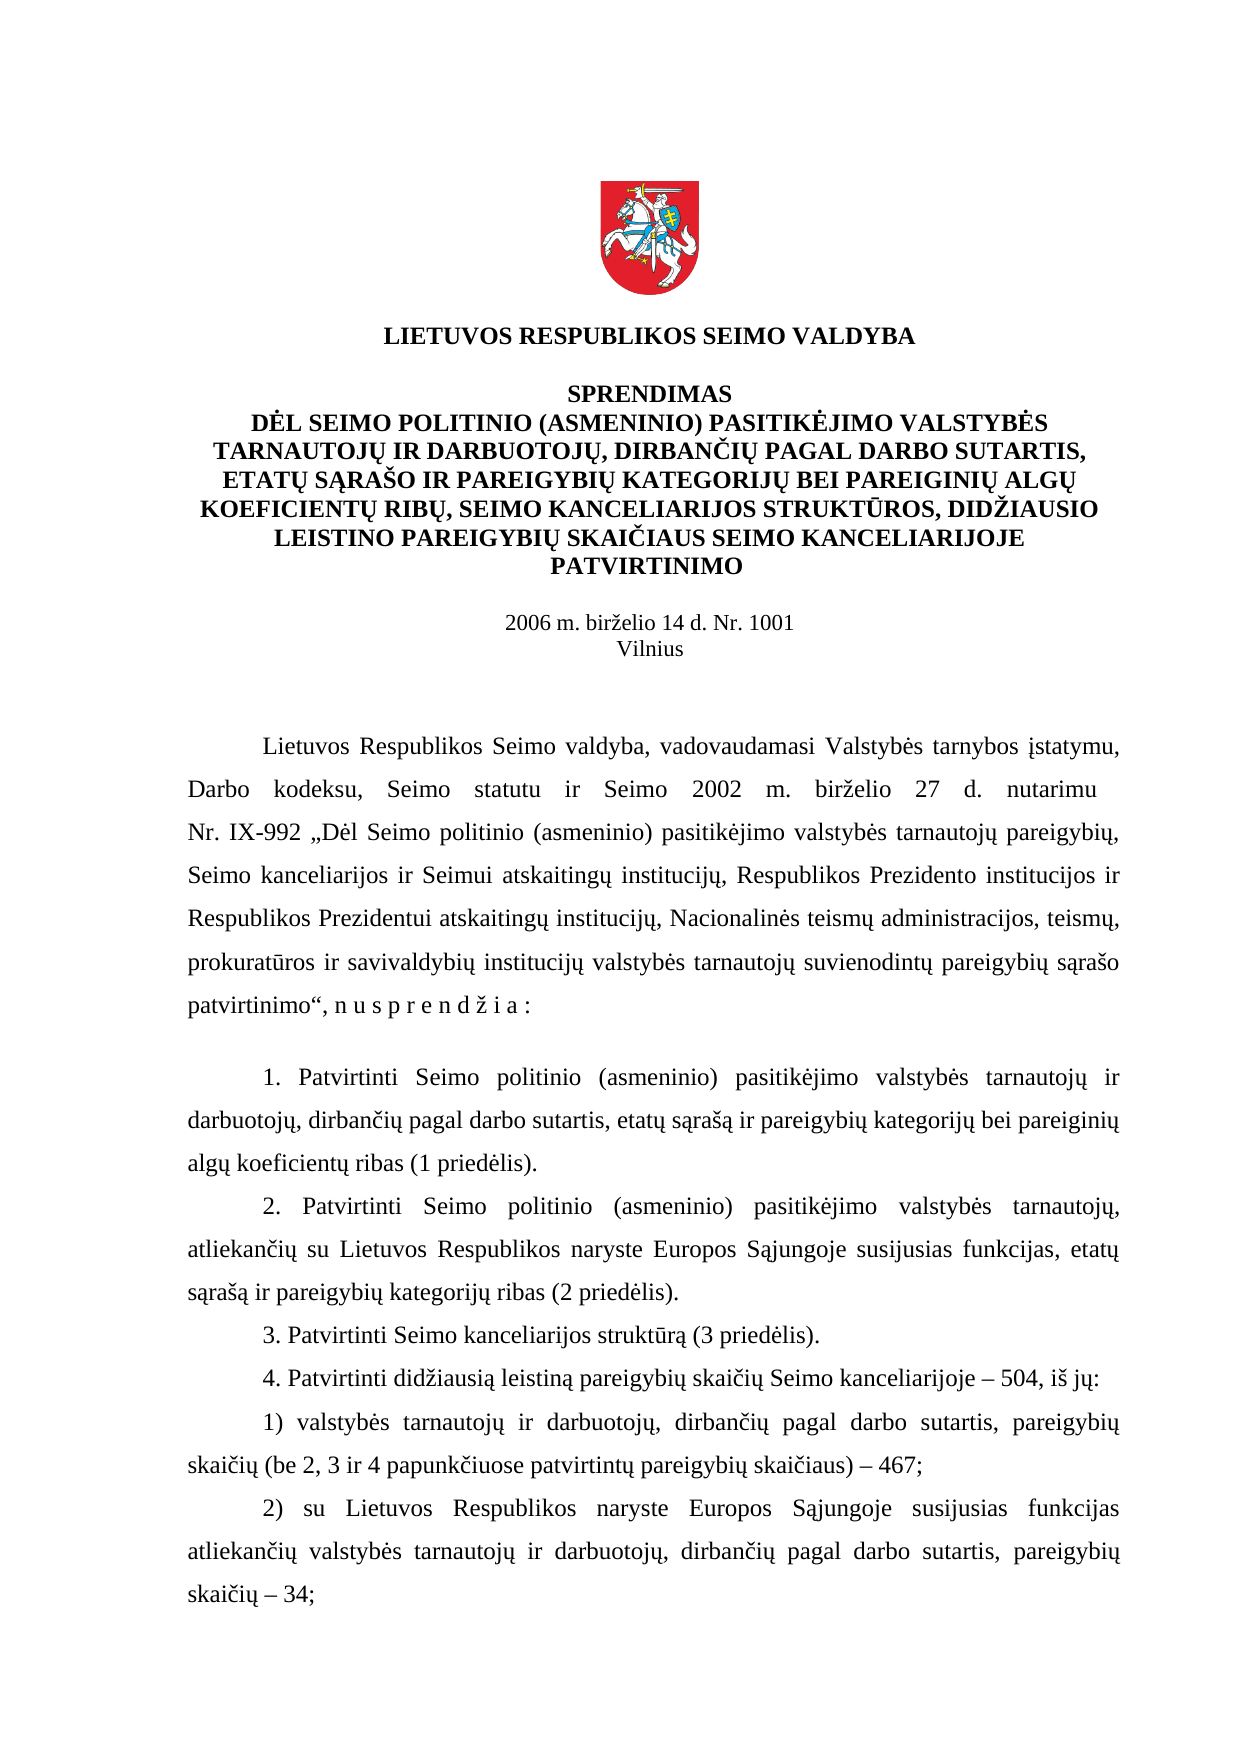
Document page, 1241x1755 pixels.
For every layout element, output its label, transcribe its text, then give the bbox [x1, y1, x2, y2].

text 2) su Lietuvos Respublikos naryste Europos Sąjungoje susijusias funkcijas atliekančių valstybės tarnautojų ir darbuotojų, dirbančių pagal darbo sutartis, pareigybių skaičių – 34; [187, 1493, 1120, 1608]
text Lietuvos Respublikos Seimo valdyba, vadovaudamasi Valstybės tarnybos įstatymu, Darbo kodeksu, Seimo statutu ir Seimo 2002 m. birželio 27 d. nutarimu Nr. IX-992 „Dėl Seimo politinio (asmeninio) pasitikėjimo valstybės tarnautojų pareigybių, Seimo kanceliarijos ir Seimui atskaitingų institucijų, Respublikos Prezidento institucijos ir Respublikos Prezidentui atskaitingų institucijų, Nacionalinės teismų administracijos, teismų, prokuratūros ir savivaldybių institucijų valstybės tarnautojų suvienodintų pareigybių sąrašo patvirtinimo“, n u s p r e n d ž i a : [187, 731, 1121, 1018]
text LIETUVOS RESPUBLIKOS SEIMO VALDYBA [177, 321, 1122, 350]
text 1) valstybės tarnautojų ir darbuotojų, dirbančių pagal darbo sutartis, pareigybių skaičių (be 2, 3 ir 4 papunkčiuose patvirtintų pareigybių skaičiaus) – 467; [187, 1407, 1120, 1478]
text 4. Patvirtinti didžiausią leistiną pareigybių skaičių Seimo kanceliarijoje – 504, iš jų: [187, 1363, 1120, 1392]
text 2. Patvirtinti Seimo politinio (asmeninio) pasitikėjimo valstybės tarnautojų, atliekančių su Lietuvos Respublikos naryste Europos Sąjungoje susijusias funkcijas, etatų sąrašą ir pareigybių kategorijų ribas (2 priedėlis). [187, 1191, 1120, 1306]
text DĖL SEIMO POLITINIO (ASMENINIO) PASITIKĖJIMO VALSTYBĖS TARNAUTOJŲ IR DARBUOTOJŲ, DIRBANČIŲ PAGAL DARBO SUTARTIS, ETATŲ SĄRAŠO IR PAREIGYBIŲ KATEGORIJŲ BEI PAREIGINIŲ ALGŲ KOEFICIENTŲ RIBŲ, SEIMO KANCELIARIJOS STRUKTŪROS, DIDŽIAUSIO LEISTINO PAREIGYBIŲ SKAIČIAUS SEIMO KANCELIARIJOJE PATVIRTINIMO [177, 408, 1122, 580]
text 2006 m. birželio 14 d. Nr. 1001 Vilnius [177, 609, 1122, 662]
text 3. Patvirtinti Seimo kanceliarijos struktūrą (3 priedėlis). [262, 1320, 1120, 1349]
text SPRENDIMAS [177, 379, 1122, 408]
text 1. Patvirtinti Seimo politinio (asmeninio) pasitikėjimo valstybės tarnautojų ir darbuotojų, dirbančių pagal darbo sutartis, etatų sąrašą ir pareigybių kategorijų bei pareiginių algų koeficientų ribas (1 priedėlis). [187, 1062, 1120, 1177]
